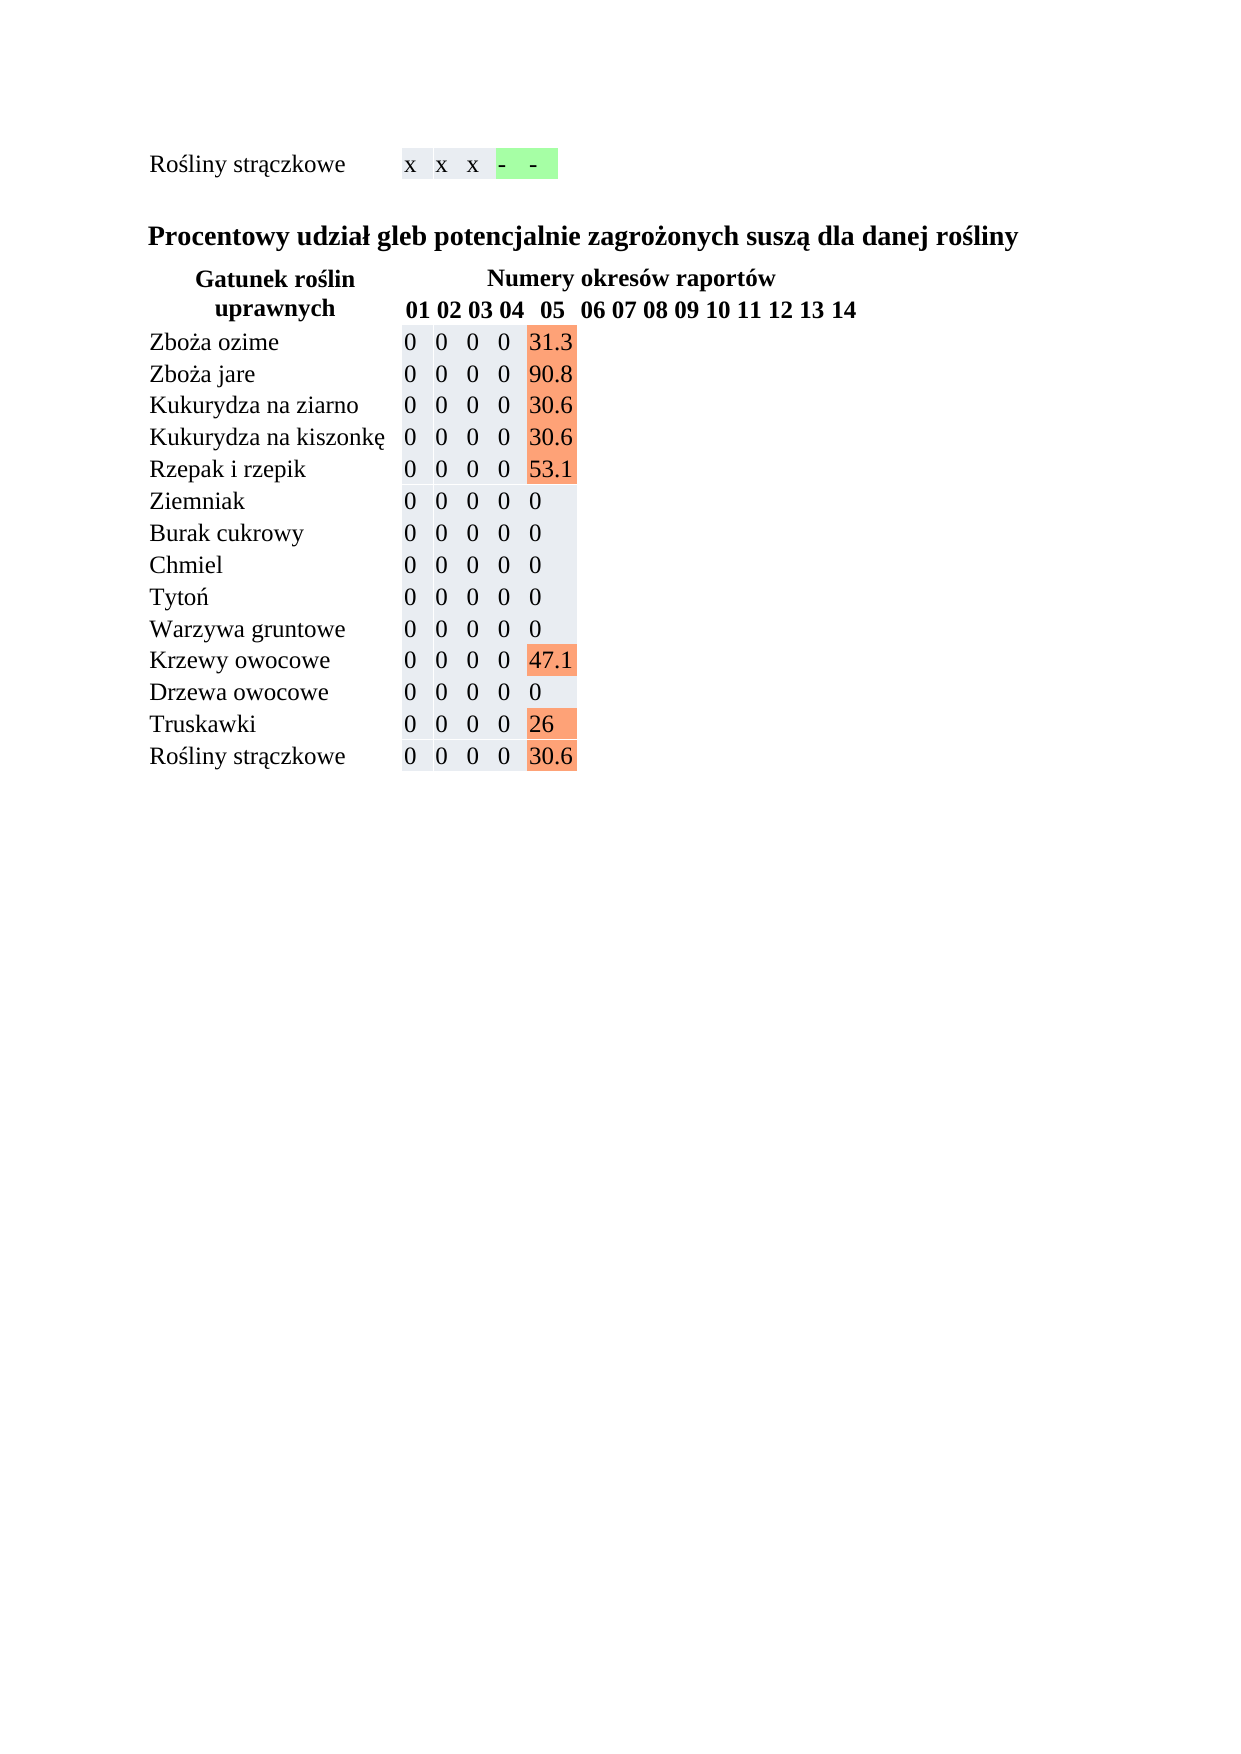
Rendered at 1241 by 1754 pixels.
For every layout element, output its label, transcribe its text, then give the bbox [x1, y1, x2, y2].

table_cell x [465, 148, 496, 179]
table_cell [577, 421, 608, 453]
table_cell [577, 485, 608, 516]
table_cell Truskawki [148, 708, 402, 739]
table_cell 05 [527, 293, 577, 325]
table_cell [827, 325, 860, 357]
table_cell 31.3 [527, 325, 577, 357]
table_cell [827, 708, 860, 739]
table_cell 10 [702, 293, 733, 325]
table_cell [609, 708, 640, 739]
table_cell - [527, 148, 558, 179]
table_cell Burak cukrowy [148, 516, 402, 548]
table_cell 0 [465, 325, 496, 357]
table_cell [734, 548, 765, 580]
table_cell [765, 740, 796, 771]
table_cell 0 [465, 548, 496, 580]
table_cell [765, 421, 796, 453]
table_cell 01 [402, 293, 433, 325]
table_cell [609, 421, 640, 453]
table_cell 0 [496, 644, 527, 676]
table_cell [702, 612, 733, 644]
table_cell 30.6 [527, 740, 577, 771]
table_cell [765, 453, 796, 484]
table_cell [609, 485, 640, 516]
table_cell 0 [527, 580, 577, 612]
table_cell Kukurydza na ziarno [148, 389, 402, 421]
table_cell 0 [402, 516, 433, 548]
table_cell 0 [434, 357, 465, 389]
table_cell [609, 644, 640, 676]
table_cell [702, 644, 733, 676]
table_cell 0 [434, 421, 465, 453]
table_cell [559, 148, 590, 179]
table_cell [640, 548, 671, 580]
table_cell x [402, 148, 433, 179]
table_cell 0 [496, 612, 527, 644]
table_cell [671, 421, 702, 453]
table_cell [746, 148, 777, 179]
table_cell [702, 676, 733, 708]
table_cell [577, 325, 608, 357]
table_cell [734, 485, 765, 516]
table_cell [734, 453, 765, 484]
table_cell [765, 644, 796, 676]
text Procentowy udział gleb potencjalnie zagrożonych suszą dla danej rośliny [148, 219, 1093, 251]
table_cell 0 [434, 389, 465, 421]
table_cell [702, 580, 733, 612]
table_cell 0 [465, 485, 496, 516]
table_cell [702, 485, 733, 516]
table_cell 0 [402, 453, 433, 484]
table_cell 0 [434, 708, 465, 739]
table_cell [640, 708, 671, 739]
table_cell [577, 548, 608, 580]
table_cell 0 [402, 389, 433, 421]
table_cell [671, 676, 702, 708]
table_cell [796, 676, 827, 708]
table_cell [796, 325, 827, 357]
table_cell [765, 357, 796, 389]
table_cell 02 [434, 293, 465, 325]
table_cell [796, 421, 827, 453]
table_cell [671, 389, 702, 421]
table_cell 0 [496, 389, 527, 421]
table_cell [827, 357, 860, 389]
table_cell 0 [402, 676, 433, 708]
table_cell [671, 580, 702, 612]
table_cell [796, 580, 827, 612]
table_cell [734, 612, 765, 644]
table_cell [640, 389, 671, 421]
table_cell [671, 453, 702, 484]
table_cell - [496, 148, 527, 179]
table_cell [577, 357, 608, 389]
table_cell 0 [434, 453, 465, 484]
table_cell 0 [402, 708, 433, 739]
table_cell [702, 389, 733, 421]
table_cell [640, 612, 671, 644]
table_cell [671, 612, 702, 644]
table_cell 47.1 [527, 644, 577, 676]
table_cell 0 [496, 676, 527, 708]
table_cell Zboża jare [148, 357, 402, 389]
table_cell [640, 485, 671, 516]
table_cell [765, 708, 796, 739]
table_cell [671, 644, 702, 676]
table_cell 0 [496, 548, 527, 580]
table_cell [809, 148, 841, 179]
table_cell [765, 548, 796, 580]
table_cell [671, 485, 702, 516]
table_cell 0 [402, 325, 433, 357]
table_cell [777, 148, 808, 179]
table_cell [609, 357, 640, 389]
table_cell 09 [671, 293, 702, 325]
table_cell [640, 325, 671, 357]
table_cell [734, 421, 765, 453]
table_cell 0 [402, 740, 433, 771]
table_cell [621, 148, 652, 179]
table_cell [796, 644, 827, 676]
table_cell [796, 516, 827, 548]
table_cell 13 [796, 293, 827, 325]
table_cell [827, 612, 860, 644]
table_cell 0 [465, 708, 496, 739]
table_cell [577, 580, 608, 612]
table_cell 0 [465, 421, 496, 453]
table_cell [765, 612, 796, 644]
table_cell [796, 485, 827, 516]
table_cell [671, 708, 702, 739]
table_cell 0 [465, 453, 496, 484]
table_cell [609, 580, 640, 612]
table_cell [609, 389, 640, 421]
table_cell [765, 485, 796, 516]
table_cell [796, 740, 827, 771]
table_cell 11 [734, 293, 765, 325]
table_cell [734, 580, 765, 612]
table_cell 0 [402, 548, 433, 580]
table_cell [734, 740, 765, 771]
table_cell [609, 453, 640, 484]
table_cell 0 [402, 580, 433, 612]
table_cell [796, 612, 827, 644]
table_cell [715, 148, 746, 179]
table_cell 0 [465, 389, 496, 421]
table_cell 0 [402, 421, 433, 453]
table_cell [652, 148, 683, 179]
table_cell [671, 740, 702, 771]
table_cell 0 [496, 485, 527, 516]
table_cell [671, 357, 702, 389]
table_cell 0 [527, 612, 577, 644]
table_cell 0 [527, 516, 577, 548]
table_cell [827, 421, 860, 453]
table_cell [827, 485, 860, 516]
table_cell [671, 548, 702, 580]
table_cell [734, 357, 765, 389]
table_cell 0 [527, 676, 577, 708]
table_cell [702, 548, 733, 580]
table_cell [577, 516, 608, 548]
table_cell [702, 453, 733, 484]
table_cell [590, 148, 621, 179]
table_cell 0 [496, 580, 527, 612]
table_cell Rośliny strączkowe [148, 740, 402, 771]
table_cell [684, 148, 715, 179]
table_cell 53.1 [527, 453, 577, 484]
table_cell [827, 548, 860, 580]
table_cell [827, 389, 860, 421]
table_cell 0 [496, 708, 527, 739]
table_cell [577, 740, 608, 771]
table_cell [640, 421, 671, 453]
table_cell [796, 708, 827, 739]
table_cell 08 [640, 293, 671, 325]
table_cell [734, 644, 765, 676]
table_cell [796, 357, 827, 389]
table_cell 0 [402, 644, 433, 676]
table_cell [609, 516, 640, 548]
table_cell 0 [496, 421, 527, 453]
table_cell [827, 644, 860, 676]
table_cell 0 [496, 325, 527, 357]
table_cell 07 [609, 293, 640, 325]
table_cell 0 [434, 485, 465, 516]
table_cell [577, 612, 608, 644]
table_cell [640, 740, 671, 771]
table_cell 0 [434, 516, 465, 548]
table_cell [577, 644, 608, 676]
table_cell Tytoń [148, 580, 402, 612]
table_cell [796, 453, 827, 484]
table_cell [577, 389, 608, 421]
table_cell 90.8 [527, 357, 577, 389]
table_cell [765, 389, 796, 421]
table_cell 0 [465, 612, 496, 644]
table_cell 0 [465, 644, 496, 676]
table_cell [577, 453, 608, 484]
table_cell [734, 325, 765, 357]
table_cell [671, 516, 702, 548]
table_cell 14 [827, 293, 860, 325]
table_cell [577, 676, 608, 708]
table_cell Rośliny strączkowe [148, 148, 402, 179]
table_cell [827, 453, 860, 484]
table_cell 0 [527, 548, 577, 580]
table_cell [702, 421, 733, 453]
table_cell [609, 325, 640, 357]
table_cell Rzepak i rzepik [148, 453, 402, 484]
table_cell [827, 516, 860, 548]
table_cell 0 [496, 357, 527, 389]
table_cell [734, 389, 765, 421]
table_cell Ziemniak [148, 485, 402, 516]
table_cell 30.6 [527, 389, 577, 421]
table_cell [702, 357, 733, 389]
table_cell [702, 708, 733, 739]
table_cell 0 [434, 644, 465, 676]
table_cell 0 [434, 676, 465, 708]
table_cell [827, 740, 860, 771]
table_cell 0 [402, 357, 433, 389]
table_cell 04 [496, 293, 527, 325]
table_cell [702, 325, 733, 357]
table_cell [640, 516, 671, 548]
table_cell [609, 676, 640, 708]
table_cell 0 [434, 325, 465, 357]
table_cell [765, 325, 796, 357]
table_cell [702, 740, 733, 771]
table_cell [765, 676, 796, 708]
table_cell [796, 389, 827, 421]
table_cell [827, 676, 860, 708]
table_cell 0 [434, 740, 465, 771]
table_header Numery okresów raportów [402, 261, 860, 293]
table_cell 0 [434, 548, 465, 580]
table_cell [640, 676, 671, 708]
table_cell 0 [496, 516, 527, 548]
table_cell [765, 580, 796, 612]
table_cell [640, 644, 671, 676]
table_cell [577, 708, 608, 739]
table_cell Krzewy owocowe [148, 644, 402, 676]
table_cell 12 [765, 293, 796, 325]
table_cell 0 [465, 357, 496, 389]
table_cell 0 [402, 612, 433, 644]
table_cell [765, 516, 796, 548]
table_cell 0 [434, 580, 465, 612]
table_cell [640, 453, 671, 484]
table_cell [671, 325, 702, 357]
table_cell 03 [465, 293, 496, 325]
table_cell 06 [577, 293, 608, 325]
table_cell 26 [527, 708, 577, 739]
table_cell 0 [434, 612, 465, 644]
table_cell 30.6 [527, 421, 577, 453]
table_cell [640, 580, 671, 612]
table_cell 0 [465, 516, 496, 548]
table_cell [609, 548, 640, 580]
table_cell [640, 357, 671, 389]
table_cell 0 [496, 740, 527, 771]
table_cell 0 [465, 676, 496, 708]
table_cell [702, 516, 733, 548]
table_cell [609, 612, 640, 644]
table_cell 0 [527, 485, 577, 516]
table_cell Drzewa owocowe [148, 676, 402, 708]
table_cell Warzywa gruntowe [148, 612, 402, 644]
table_cell [827, 580, 860, 612]
table_cell 0 [465, 580, 496, 612]
table_cell Chmiel [148, 548, 402, 580]
table_cell [734, 676, 765, 708]
table_header Gatunek roślin uprawnych [148, 261, 402, 325]
table_cell [796, 548, 827, 580]
table_cell 0 [496, 453, 527, 484]
table_cell x [434, 148, 465, 179]
table_cell [609, 740, 640, 771]
table_cell Zboża ozime [148, 325, 402, 357]
table_cell 0 [402, 485, 433, 516]
table_cell [734, 516, 765, 548]
table_cell Kukurydza na kiszonkę [148, 421, 402, 453]
table_cell 0 [465, 740, 496, 771]
table_cell [734, 708, 765, 739]
